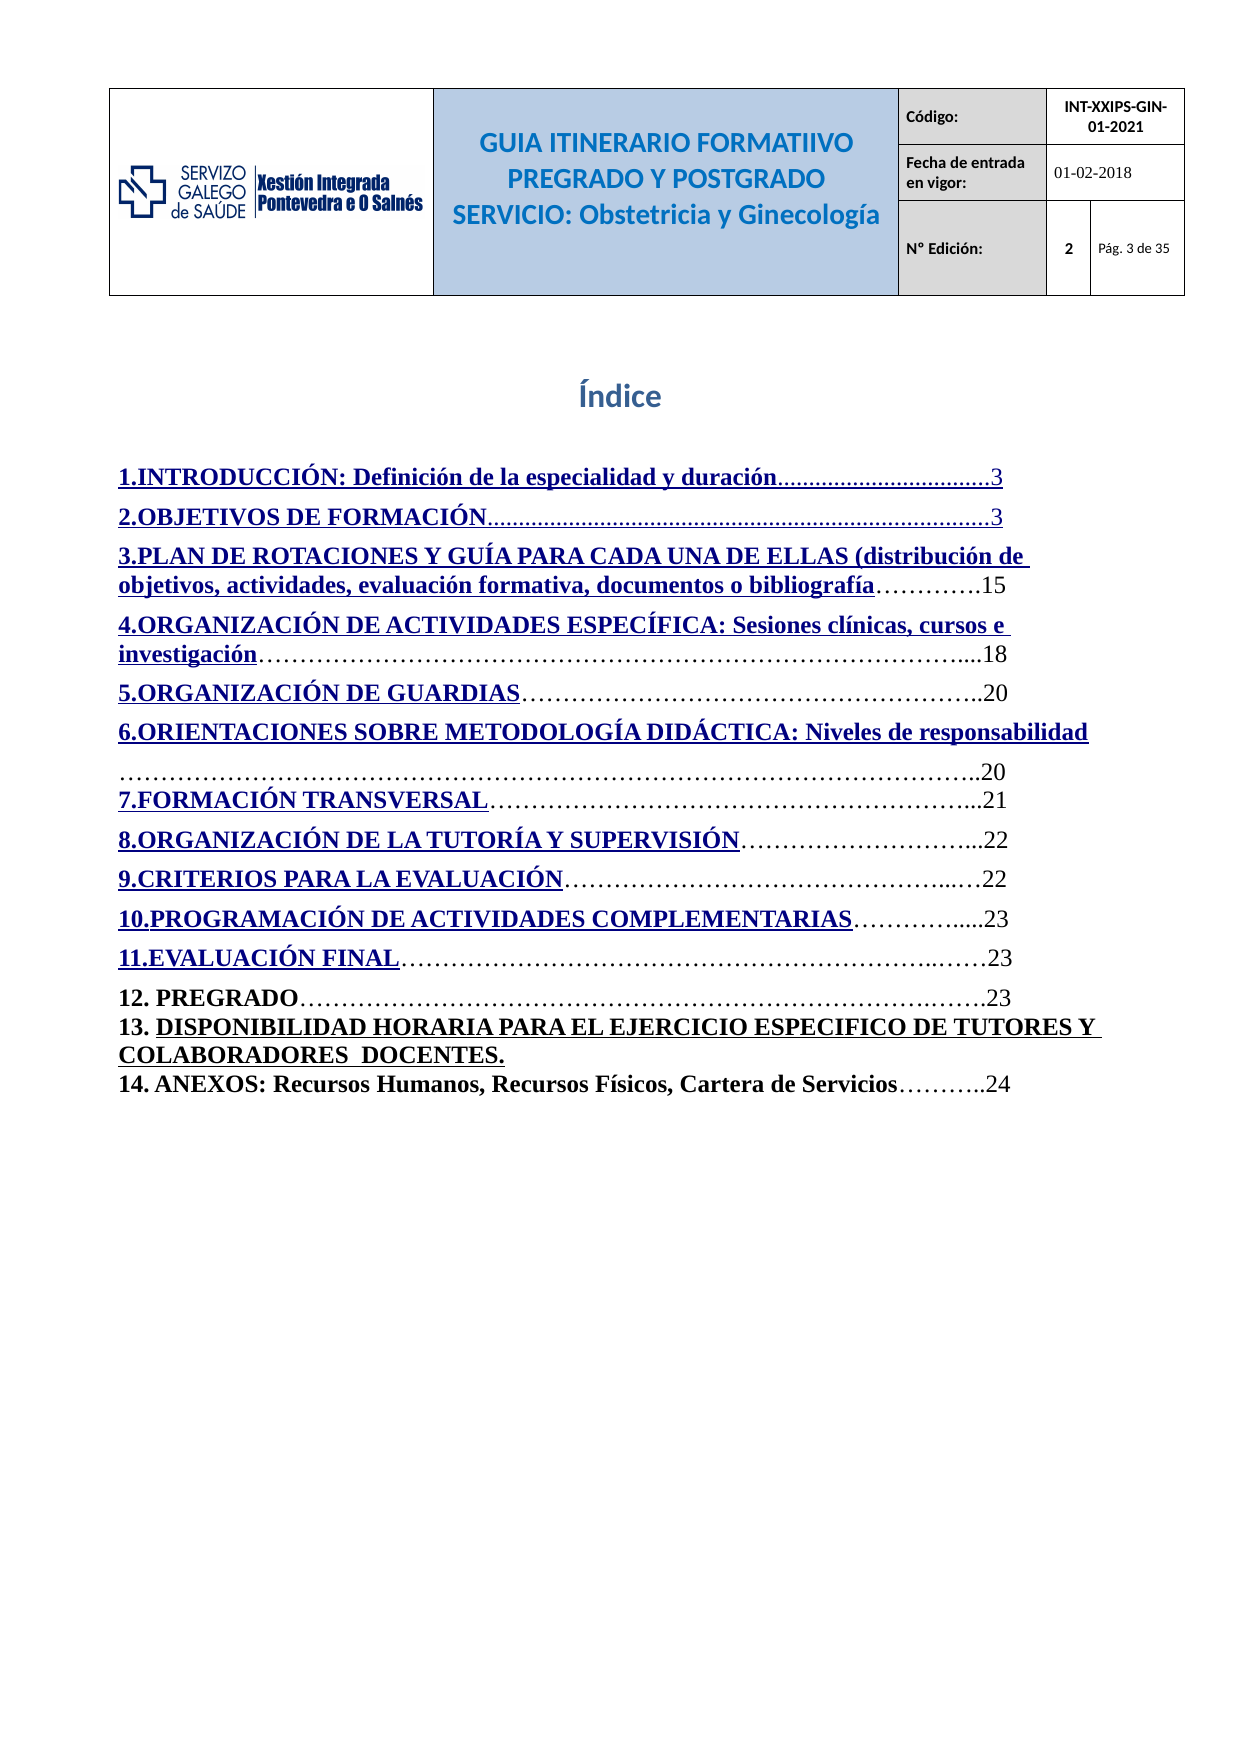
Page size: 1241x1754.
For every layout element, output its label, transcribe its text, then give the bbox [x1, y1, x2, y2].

text 5. ORGANIZACIÓN DE GUARDIAS………………………………………………..20 [118, 678, 1122, 707]
text 3. PLAN DE ROTACIONES Y GUÍA PARA CADA UNA DE ELLAS (distribución de objetivos, actividades, evaluación formativa, documentos o bibliografía………….15 [118, 541, 1122, 599]
text 9. CRITERIOS PARA LA EVALUACIÓN………………………………………...…22 [118, 864, 1122, 894]
text 11. EVALUACIÓN FINAL………………………………………………………..……23 [118, 943, 1122, 973]
text 10. PROGRAMACIÓN DE ACTIVIDADES COMPLEMENTARIAS………….....23 [118, 904, 1122, 933]
text 1. INTRODUCCIÓN: Definición de la especialidad y duración 3 [118, 462, 1122, 492]
text 2. OBJETIVOS DE FORMACIÓN 3 [118, 502, 1122, 531]
picture [118, 165, 425, 219]
text 7. FORMACIÓN TRANSVERSAL…………………………………………………...21 [118, 786, 1122, 815]
text 14. ANEXOS: Recursos Humanos, Recursos Físicos, Cartera de Servicios………..24 [118, 1069, 1122, 1098]
text 4. ORGANIZACIÓN DE ACTIVIDADES ESPECÍFICA: Sesiones clínicas, cursos e investigación…………………………………………………………………………....18 [118, 610, 1122, 667]
text 12. PREGRADO………………………………………………………………….…….23 [118, 983, 1122, 1012]
text 8. ORGANIZACIÓN DE LA TUTORÍA Y SUPERVISIÓN………………………...22 [118, 825, 1122, 854]
text 13. DISPONIBILIDAD HORARIA PARA EL EJERCICIO ESPECIFICO DE TUTORES Y COLABORADORES DOCENTES. [118, 1012, 1122, 1069]
text …………………………………………………………………………………………..20 [118, 757, 1122, 786]
text Índice [118, 375, 1122, 416]
text 6. ORIENTACIONES SOBRE METODOLOGÍA DIDÁCTICA: Niveles de responsabilidad [118, 717, 1122, 746]
